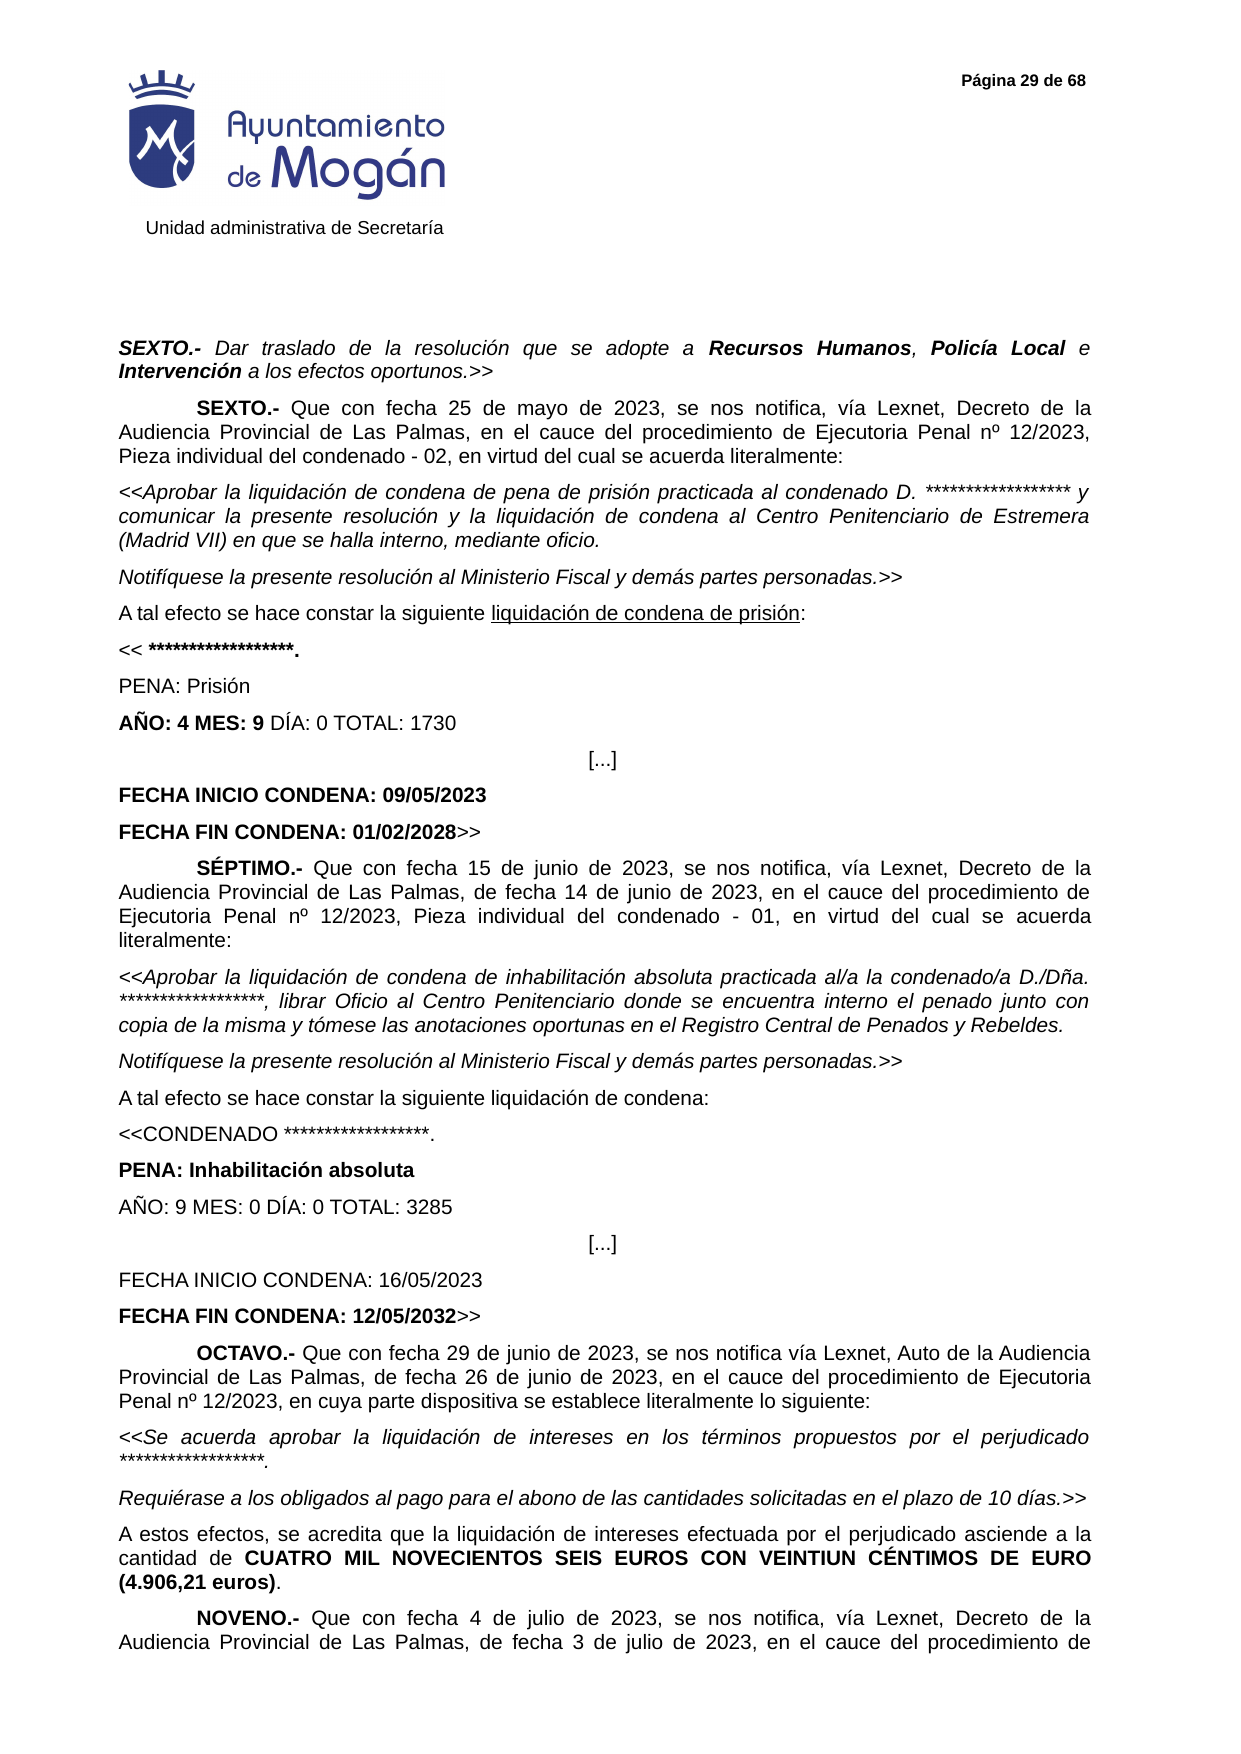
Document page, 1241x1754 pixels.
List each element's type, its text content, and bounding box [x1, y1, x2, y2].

text [...] [118, 747, 1092, 771]
text PENA: Prisión [118, 674, 1092, 698]
text AÑO: 4 MES: 9 DÍA: 0 TOTAL: 1730 [118, 710, 1092, 734]
text <<Aprobar la liquidación de condena de inhabilitación absoluta practicada al/a la condenado/a D./Dña. ******************, librar Oficio al Centro Penitenciario donde se encuentra interno el penado junto con copia de la misma y tómese las anotaciones oportunas en el Registro Central de Penados y Rebeldes. [118, 964, 1092, 1036]
text <<Se acuerda aprobar la liquidación de intereses en los términos propuestos por el perjudicado ******************. [118, 1425, 1092, 1473]
text SÉPTIMO.- Que con fecha 15 de junio de 2023, se nos notifica, vía Lexnet, Decreto de la Audiencia Provincial de Las Palmas, de fecha 14 de junio de 2023, en el cauce del procedimiento de Ejecutoria Penal nº 12/2023, Pieza individual del condenado - 01, en virtud del cual se acuerda literalmente: [118, 856, 1092, 952]
text OCTAVO.- Que con fecha 29 de junio de 2023, se nos notifica vía Lexnet, Auto de la Audiencia Provincial de Las Palmas, de fecha 26 de junio de 2023, en el cauce del procedimiento de Ejecutoria Penal nº 12/2023, en cuya parte dispositiva se establece literalmente lo siguiente: [118, 1341, 1092, 1412]
text FECHA FIN CONDENA: 12/05/2032>> [118, 1304, 1092, 1328]
text FECHA FIN CONDENA: 01/02/2028>> [118, 820, 1092, 844]
text SEXTO.- Dar traslado de la resolución que se adopte a Recursos Humanos, Policía Local e Intervención a los efectos oportunos.>> [118, 335, 1092, 383]
text <<CONDENADO ******************. [118, 1122, 1092, 1146]
text Requiérase a los obligados al pago para el abono de las cantidades solicitadas en el plazo de 10 días.>> [118, 1485, 1092, 1509]
text << ******************. [118, 637, 1092, 661]
text Notifíquese la presente resolución al Ministerio Fiscal y demás partes personadas.>> [118, 564, 1092, 588]
text [...] [118, 1231, 1092, 1255]
text Notifíquese la presente resolución al Ministerio Fiscal y demás partes personadas.>> [118, 1049, 1092, 1073]
text FECHA INICIO CONDENA: 09/05/2023 [118, 783, 1092, 807]
text SEXTO.- Que con fecha 25 de mayo de 2023, se nos notifica, vía Lexnet, Decreto de la Audiencia Provincial de Las Palmas, en el cauce del procedimiento de Ejecutoria Penal nº 12/2023, Pieza individual del condenado - 02, en virtud del cual se acuerda literalmente: [118, 396, 1092, 468]
text NOVENO.- Que con fecha 4 de julio de 2023, se nos notifica, vía Lexnet, Decreto de la Audiencia Provincial de Las Palmas, de fecha 3 de julio de 2023, en el cauce del procedimiento de [118, 1606, 1092, 1654]
picture [128, 70, 445, 206]
text FECHA INICIO CONDENA: 16/05/2023 [118, 1268, 1092, 1292]
text A estos efectos, se acredita que la liquidación de intereses efectuada por el perjudicado asciende a la cantidad de CUATRO MIL NOVECIENTOS SEIS EUROS CON VEINTIUN CÉNTIMOS DE EURO (4.906,21 euros). [118, 1522, 1092, 1594]
text A tal efecto se hace constar la siguiente liquidación de condena de prisión: [118, 601, 1092, 625]
text AÑO: 9 MES: 0 DÍA: 0 TOTAL: 3285 [118, 1195, 1092, 1219]
text <<Aprobar la liquidación de condena de pena de prisión practicada al condenado D. ****************** y comunicar la presente resolución y la liquidación de condena al Centro Penitenciario de Estremera (Madrid VII) en que se halla interno, mediante oficio. [118, 480, 1092, 552]
text A tal efecto se hace constar la siguiente liquidación de condena: [118, 1085, 1092, 1109]
text PENA: Inhabilitación absoluta [118, 1158, 1092, 1182]
